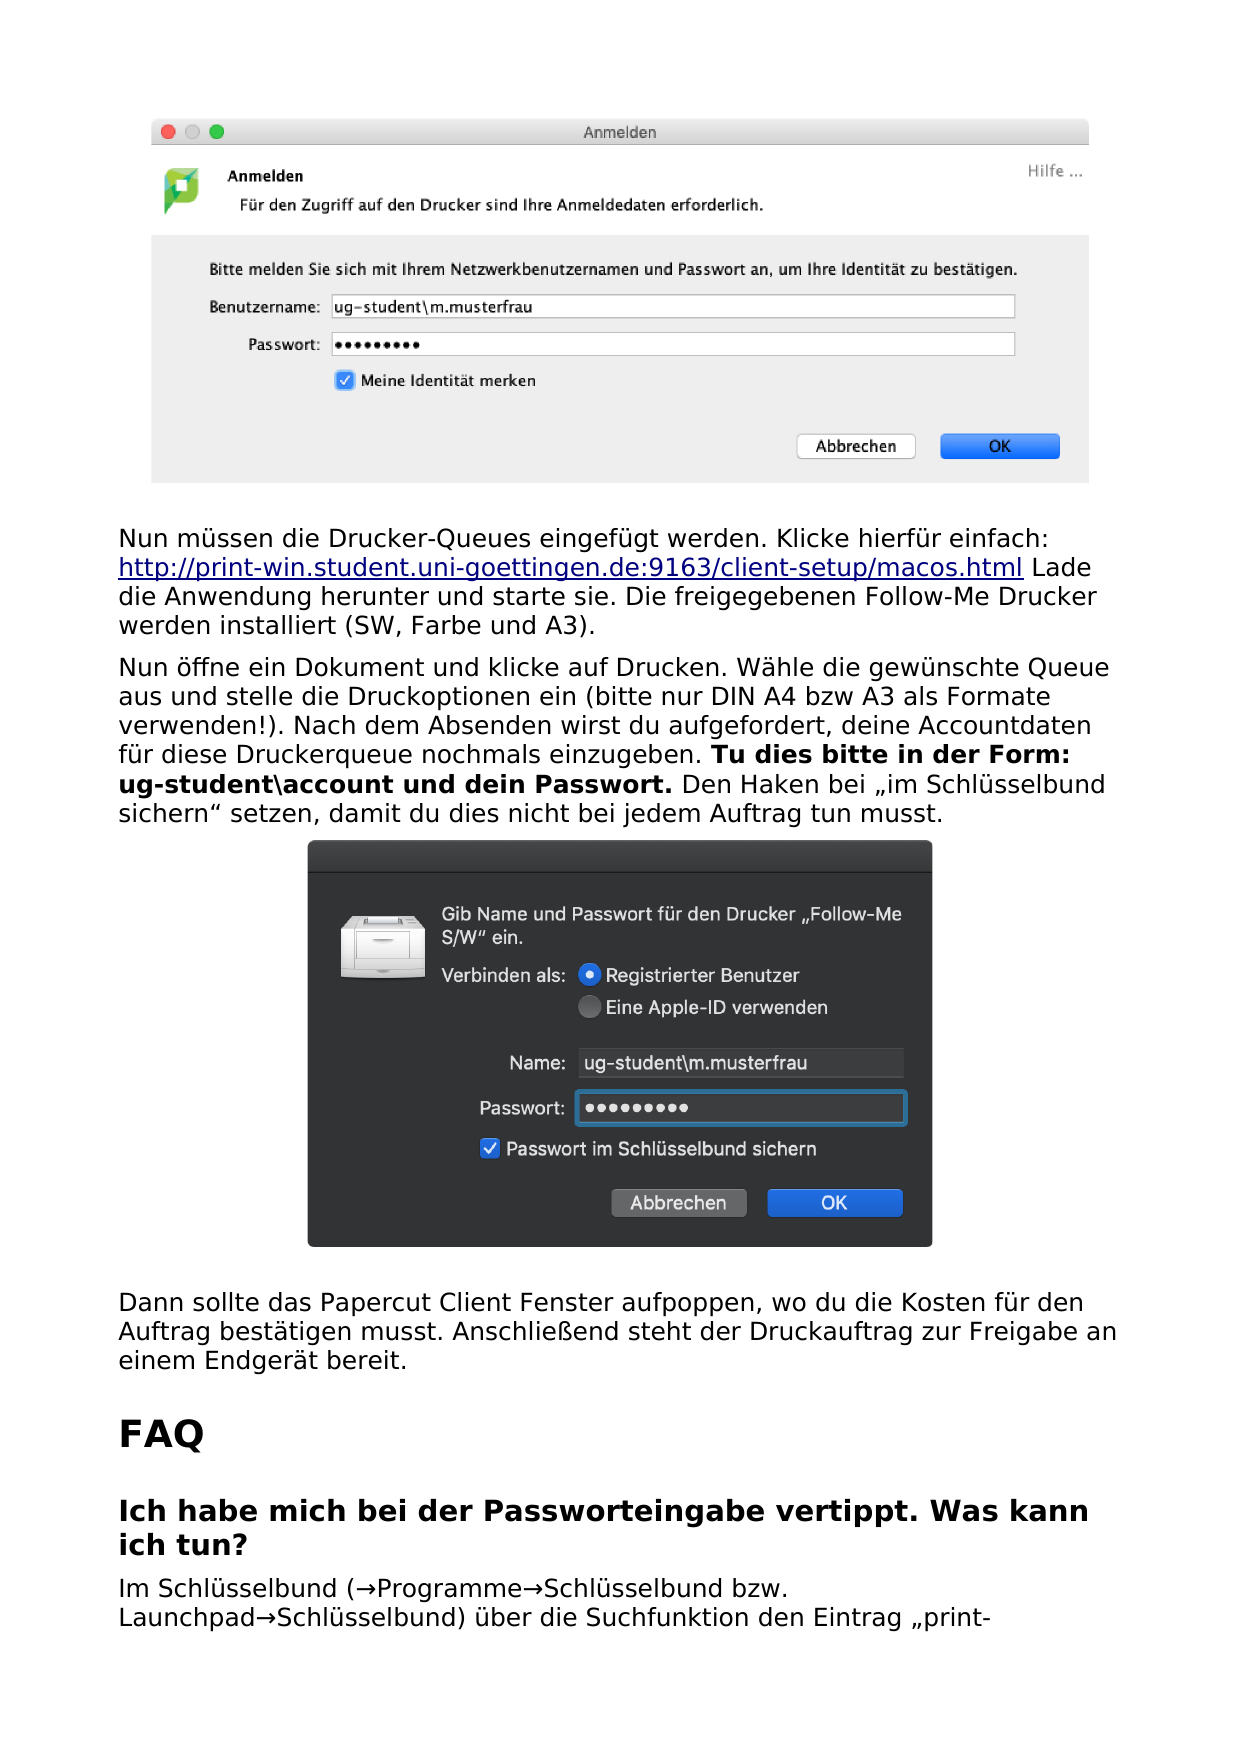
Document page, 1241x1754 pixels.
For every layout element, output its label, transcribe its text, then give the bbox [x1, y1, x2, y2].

text Dann sollte das Papercut Client Fenster aufpoppen, wo du die Kosten für den Auftrag bestätigen musst. Anschließend steht der Druckauftrag zur Freigabe an einem Endgerät bereit. [118, 1288, 1122, 1375]
text Im Schlüsselbund (→Programme→Schlüsselbund bzw. Launchpad→Schlüsselbund) über die Suchfunktion den Eintrag „print- [118, 1574, 1122, 1633]
picture [307, 840, 933, 1247]
subtitle Ich habe mich bei der Passworteingabe vertippt. Was kann ich tun? [118, 1494, 1122, 1562]
picture [151, 118, 1089, 483]
text Nun müssen die Drucker-Queues eingefügt werden. Klicke hierfür einfach: http://print-win.student.uni-goettingen.de:9163/client-setup/macos.html Lade die Anwendung herunter und starte sie. Die freigegebenen Follow-Me Drucker werden installiert (SW, Farbe und A3). [118, 524, 1122, 641]
text Nun öffne ein Dokument und klicke auf Drucken. Wähle die gewünschte Queue aus und stelle die Druckoptionen ein (bitte nur DIN A4 bzw A3 als Formate verwenden!). Nach dem Absenden wirst du aufgefordert, deine Accountdaten für diese Druckerqueue nochmals einzugeben. Tu dies bitte in der Form: ug-student\account und dein Passwort. Den Haken bei „im Schlüsselbund sichern“ setzen, damit du dies nicht bei jedem Auftrag tun musst. [118, 653, 1122, 828]
subtitle FAQ [118, 1413, 1122, 1456]
